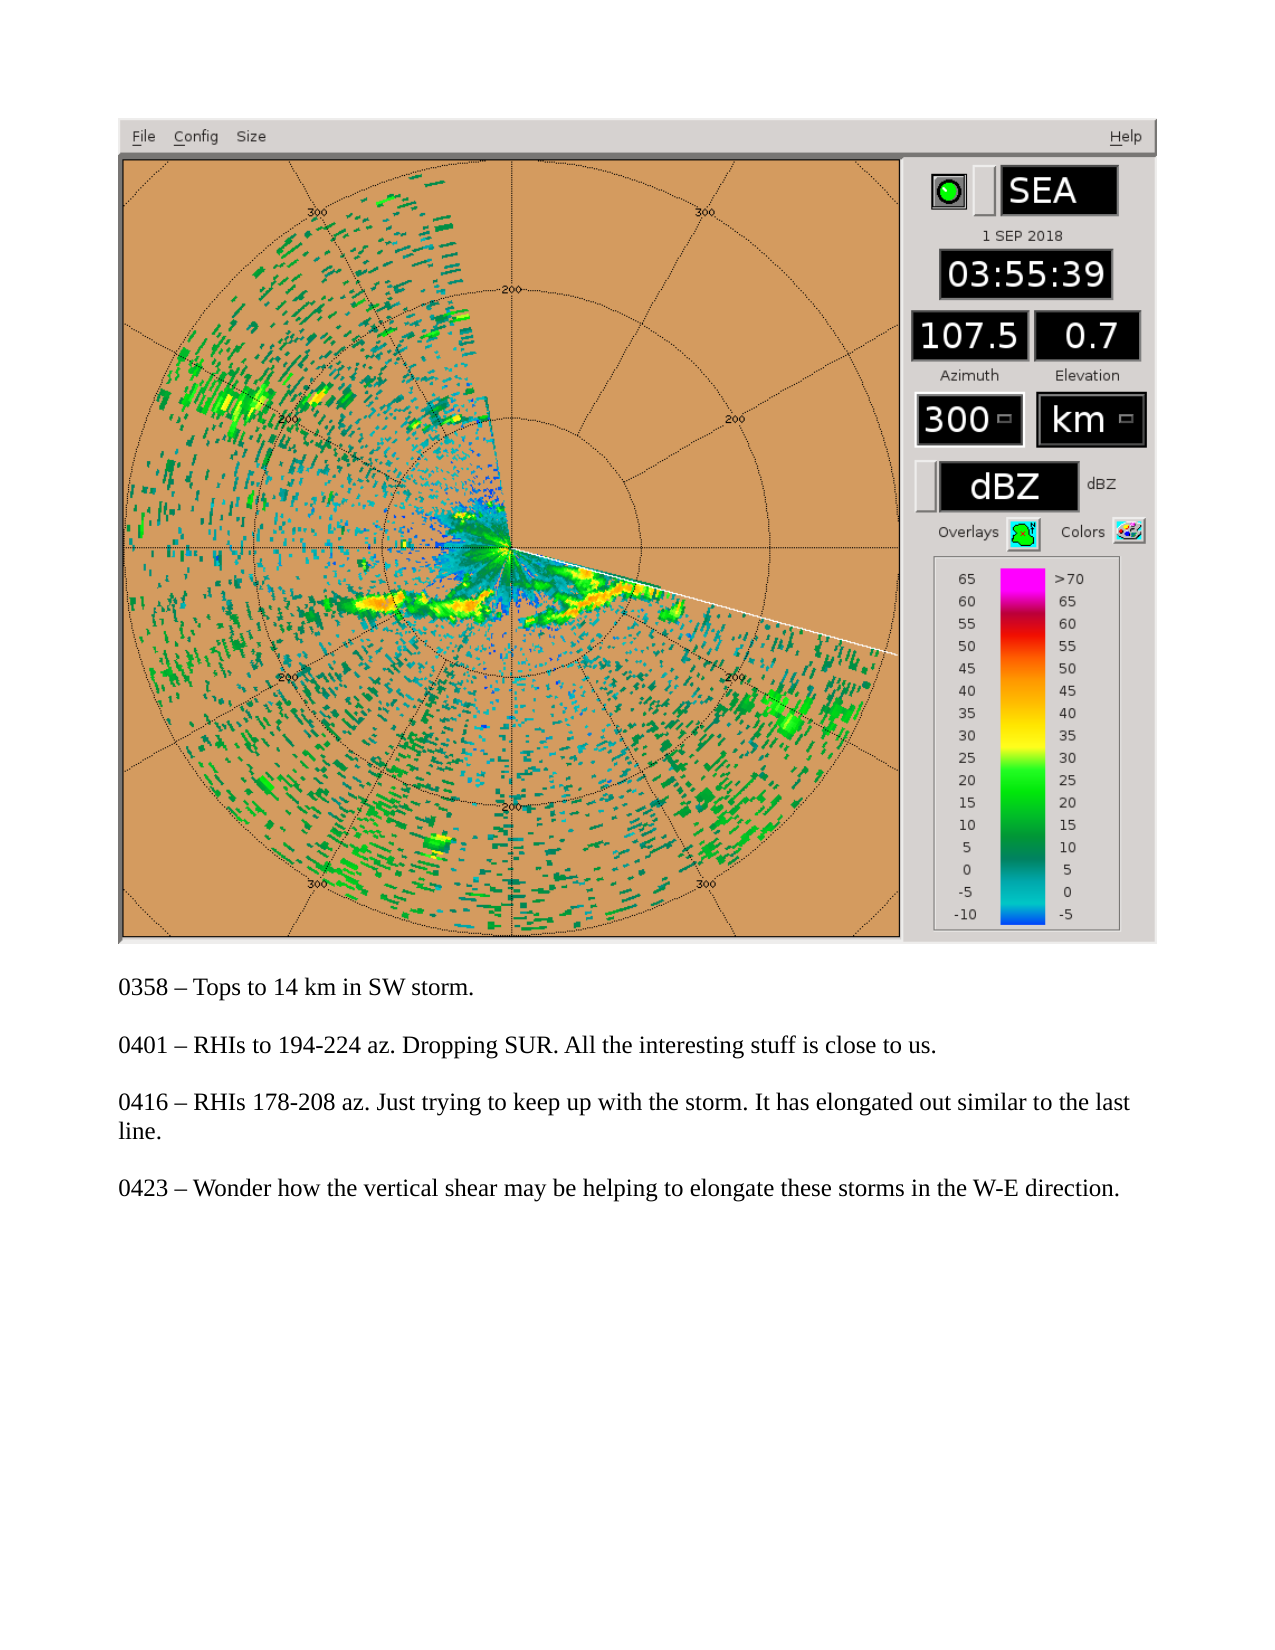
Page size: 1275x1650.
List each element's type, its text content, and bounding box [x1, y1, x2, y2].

text 0401 – RHIs to 194-224 az. Dropping SUR. All the interesting stuff is close to us. [118, 1030, 1157, 1058]
text 0423 – Wonder how the vertical shear may be helping to elongate these storms in the W-E direction. [118, 1173, 1157, 1202]
picture [118, 118, 1157, 944]
text 0416 – RHIs 178-208 az. Just trying to keep up with the storm. It has elongated out similar to the last line. [118, 1087, 1157, 1145]
text 0358 – Tops to 14 km in SW storm. [118, 972, 1157, 1001]
